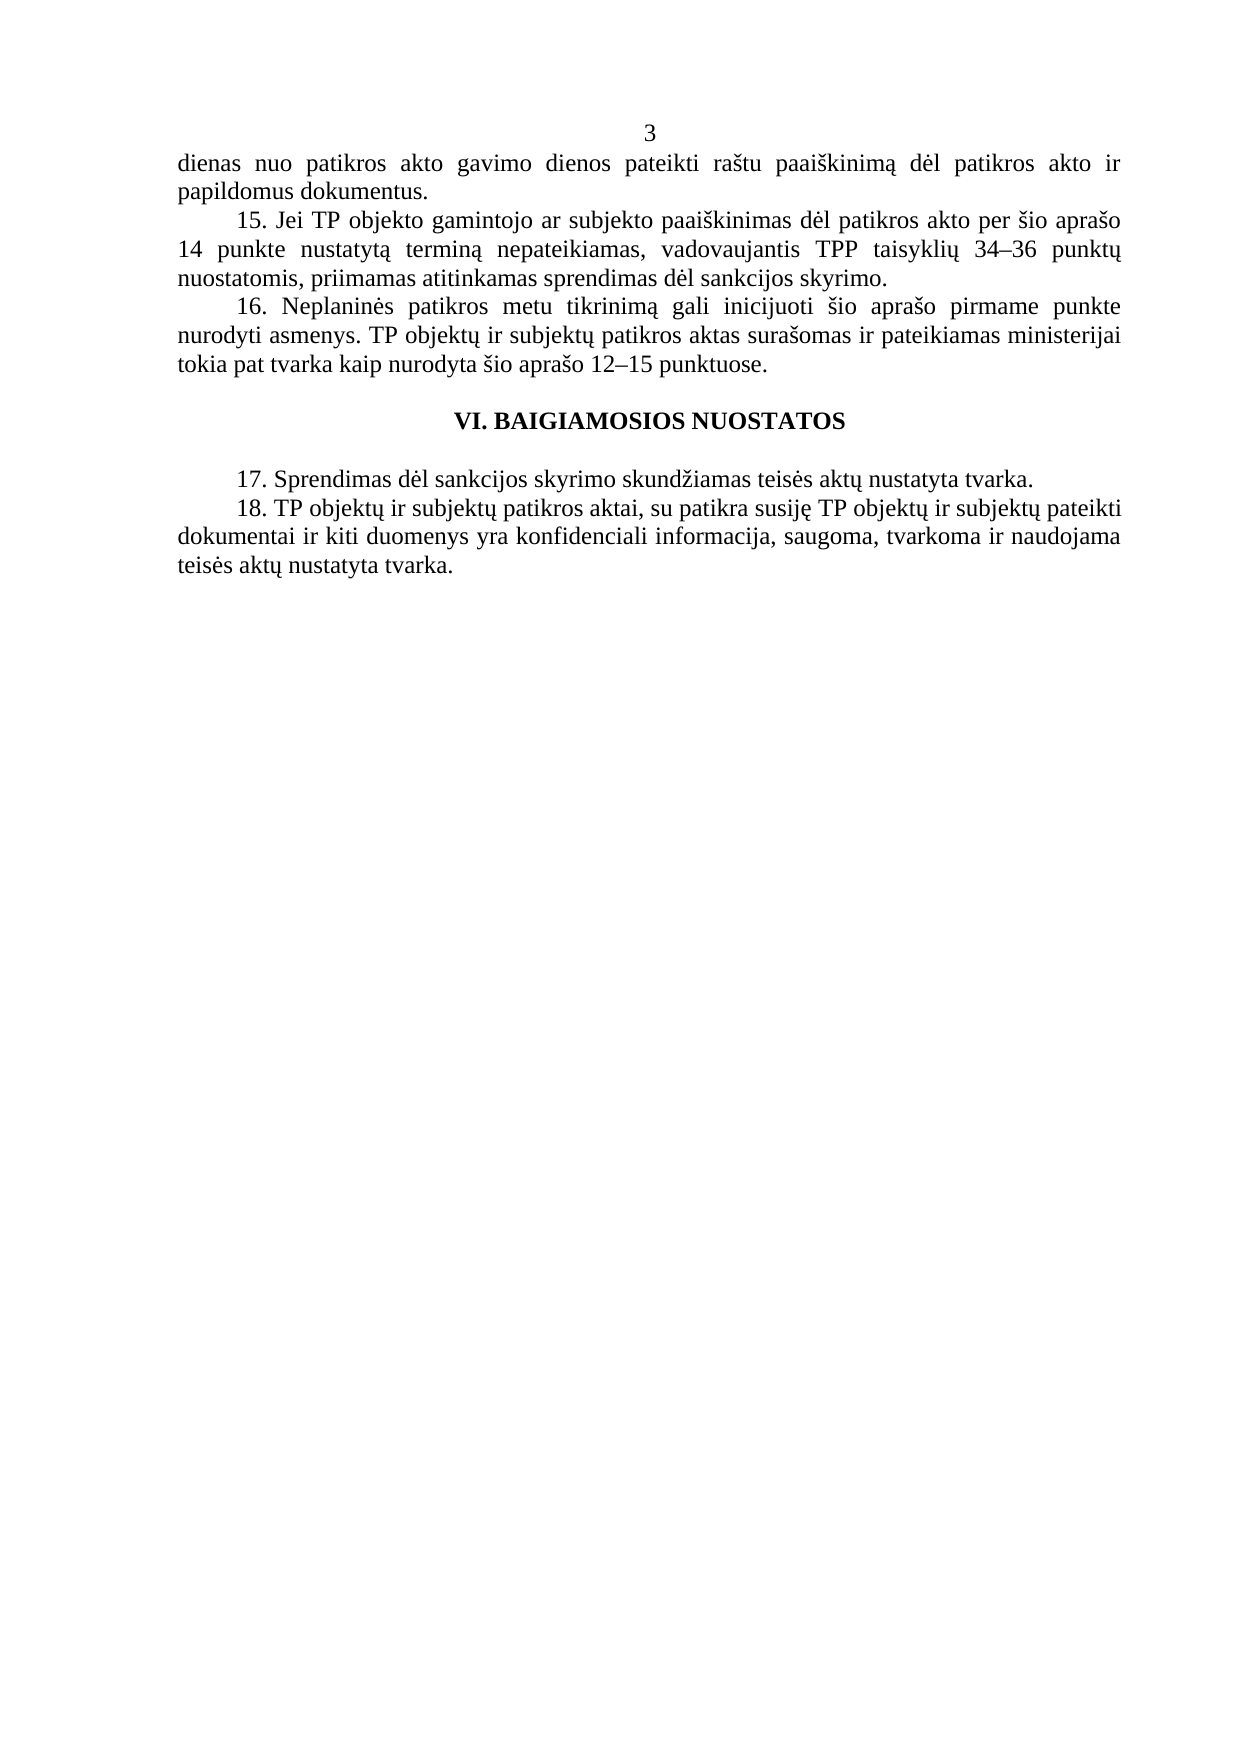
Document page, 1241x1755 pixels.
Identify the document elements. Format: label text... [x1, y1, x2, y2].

text 15. Jei TP objekto gamintojo ar subjekto paaiškinimas dėl patikros akto per šio aprašo 14 punkte nustatytą terminą nepateikiamas, vadovaujantis TPP taisyklių 34–36 punktų nuostatomis, priimamas atitinkamas sprendimas dėl sankcijos skyrimo. [177, 205, 1122, 291]
text 16. Neplaninės patikros metu tikrinimą gali inicijuoti šio aprašo pirmame punkte nurodyti asmenys. TP objektų ir subjektų patikros aktas surašomas ir pateikiamas ministerijai tokia pat tvarka kaip nurodyta šio aprašo 12–15 punktuose. [177, 291, 1122, 378]
text 18. TP objektų ir subjektų patikros aktai, su patikra susiję TP objektų ir subjektų pateikti dokumentai ir kiti duomenys yra konfidenciali informacija, saugoma, tvarkoma ir naudojama teisės aktų nustatyta tvarka. [177, 493, 1122, 579]
text 17. Sprendimas dėl sankcijos skyrimo skundžiamas teisės aktų nustatyta tvarka. [177, 464, 1122, 493]
text VI. BAIGIAMOSIOS NUOSTATOS [177, 406, 1122, 435]
text dienas nuo patikros akto gavimo dienos pateikti raštu paaiškinimą dėl patikros akto ir papildomus dokumentus. [177, 148, 1122, 205]
